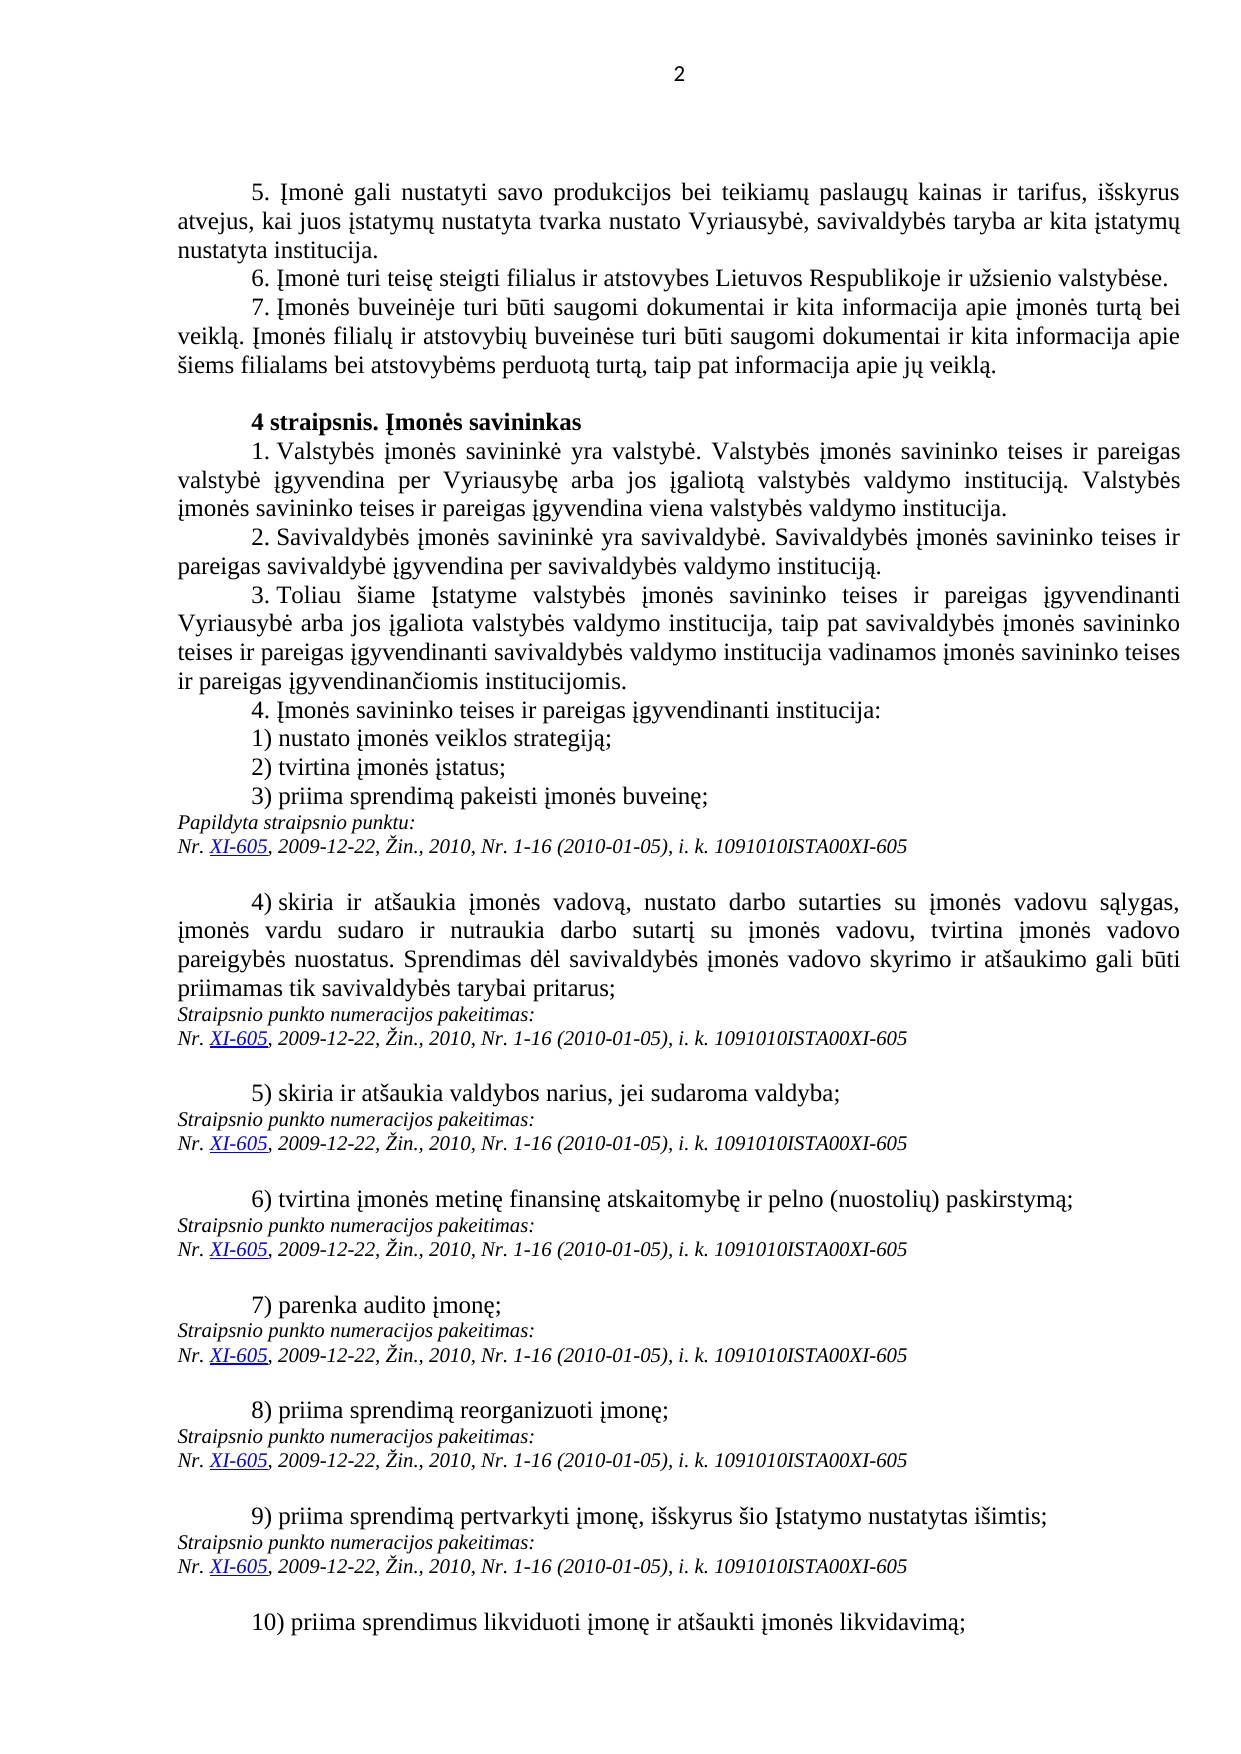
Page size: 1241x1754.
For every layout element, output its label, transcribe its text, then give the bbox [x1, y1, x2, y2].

text 1. Valstybės įmonės savininkė yra valstybė. Valstybės įmonės savininko teises ir pareigas valstybė įgyvendina per Vyriausybę arba jos įgaliotą valstybės valdymo instituciją. Valstybės įmonės savininko teises ir pareigas įgyvendina viena valstybės valdymo institucija. [177, 436, 1181, 522]
text 3. Toliau šiame Įstatyme valstybės įmonės savininko teises ir pareigas įgyvendinanti Vyriausybė arba jos įgaliota valstybės valdymo institucija, taip pat savivaldybės įmonės savininko teises ir pareigas įgyvendinanti savivaldybės valdymo institucija vadinamos įmonės savininko teises ir pareigas įgyvendinančiomis institucijomis. [177, 580, 1181, 695]
text 4 straipsnis. Įmonės savininkas [177, 407, 1181, 436]
text Nr. XI-605, 2009-12-22, Žin., 2010, Nr. 1-16 (2010-01-05), i. k. 1091010ISTA00XI-605 [177, 834, 1181, 858]
text 1) nustato įmonės veiklos strategiją; [177, 723, 1181, 752]
text 2) tvirtina įmonės įstatus; [177, 752, 1181, 781]
text Straipsnio punkto numeracijos pakeitimas: [177, 1213, 1181, 1237]
text Straipsnio punkto numeracijos pakeitimas: [177, 1530, 1181, 1554]
text 5) skiria ir atšaukia valdybos narius, jei sudaroma valdyba; [177, 1078, 1181, 1107]
text Nr. XI-605, 2009-12-22, Žin., 2010, Nr. 1-16 (2010-01-05), i. k. 1091010ISTA00XI-605 [177, 1448, 1181, 1472]
text 3) priima sprendimą pakeisti įmonės buveinę; [177, 781, 1181, 810]
text 10) priima sprendimus likviduoti įmonę ir atšaukti įmonės likvidavimą; [177, 1607, 1181, 1635]
text 7) parenka audito įmonę; [177, 1290, 1181, 1318]
text Straipsnio punkto numeracijos pakeitimas: [177, 1318, 1181, 1342]
text 8) priima sprendimą reorganizuoti įmonę; [177, 1395, 1181, 1424]
text Nr. XI-605, 2009-12-22, Žin., 2010, Nr. 1-16 (2010-01-05), i. k. 1091010ISTA00XI-605 [177, 1131, 1181, 1155]
text Nr. XI-605, 2009-12-22, Žin., 2010, Nr. 1-16 (2010-01-05), i. k. 1091010ISTA00XI-605 [177, 1342, 1181, 1367]
text 7. Įmonės buveinėje turi būti saugomi dokumentai ir kita informacija apie įmonės turtą bei veiklą. Įmonės filialų ir atstovybių buveinėse turi būti saugomi dokumentai ir kita informacija apie šiems filialams bei atstovybėms perduotą turtą, taip pat informacija apie jų veiklą. [177, 292, 1181, 378]
text Straipsnio punkto numeracijos pakeitimas: [177, 1002, 1181, 1026]
text 5. Įmonė gali nustatyti savo produkcijos bei teikiamų paslaugų kainas ir tarifus, išskyrus atvejus, kai juos įstatymų nustatyta tvarka nustato Vyriausybė, savivaldybės taryba ar kita įstatymų nustatyta institucija. [177, 177, 1181, 263]
text Straipsnio punkto numeracijos pakeitimas: [177, 1424, 1181, 1448]
text Nr. XI-605, 2009-12-22, Žin., 2010, Nr. 1-16 (2010-01-05), i. k. 1091010ISTA00XI-605 [177, 1554, 1181, 1578]
text Nr. XI-605, 2009-12-22, Žin., 2010, Nr. 1-16 (2010-01-05), i. k. 1091010ISTA00XI-605 [177, 1237, 1181, 1261]
text 2. Savivaldybės įmonės savininkė yra savivaldybė. Savivaldybės įmonės savininko teises ir pareigas savivaldybė įgyvendina per savivaldybės valdymo instituciją. [177, 522, 1181, 580]
text Papildyta straipsnio punktu: [177, 810, 1181, 834]
text 4. Įmonės savininko teises ir pareigas įgyvendinanti institucija: [177, 695, 1181, 723]
text Straipsnio punkto numeracijos pakeitimas: [177, 1107, 1181, 1131]
text 4) skiria ir atšaukia įmonės vadovą, nustato darbo sutarties su įmonės vadovu sąlygas, įmonės vardu sudaro ir nutraukia darbo sutartį su įmonės vadovu, tvirtina įmonės vadovo pareigybės nuostatus. Sprendimas dėl savivaldybės įmonės vadovo skyrimo ir atšaukimo gali būti priimamas tik savivaldybės tarybai pritarus; [177, 887, 1181, 1002]
text 6) tvirtina įmonės metinę finansinę atskaitomybę ir pelno (nuostolių) paskirstymą; [177, 1184, 1181, 1213]
text 6. Įmonė turi teisę steigti filialus ir atstovybes Lietuvos Respublikoje ir užsienio valstybėse. [177, 263, 1181, 292]
text Nr. XI-605, 2009-12-22, Žin., 2010, Nr. 1-16 (2010-01-05), i. k. 1091010ISTA00XI-605 [177, 1026, 1181, 1050]
text 9) priima sprendimą pertvarkyti įmonę, išskyrus šio Įstatymo nustatytas išimtis; [177, 1501, 1181, 1530]
